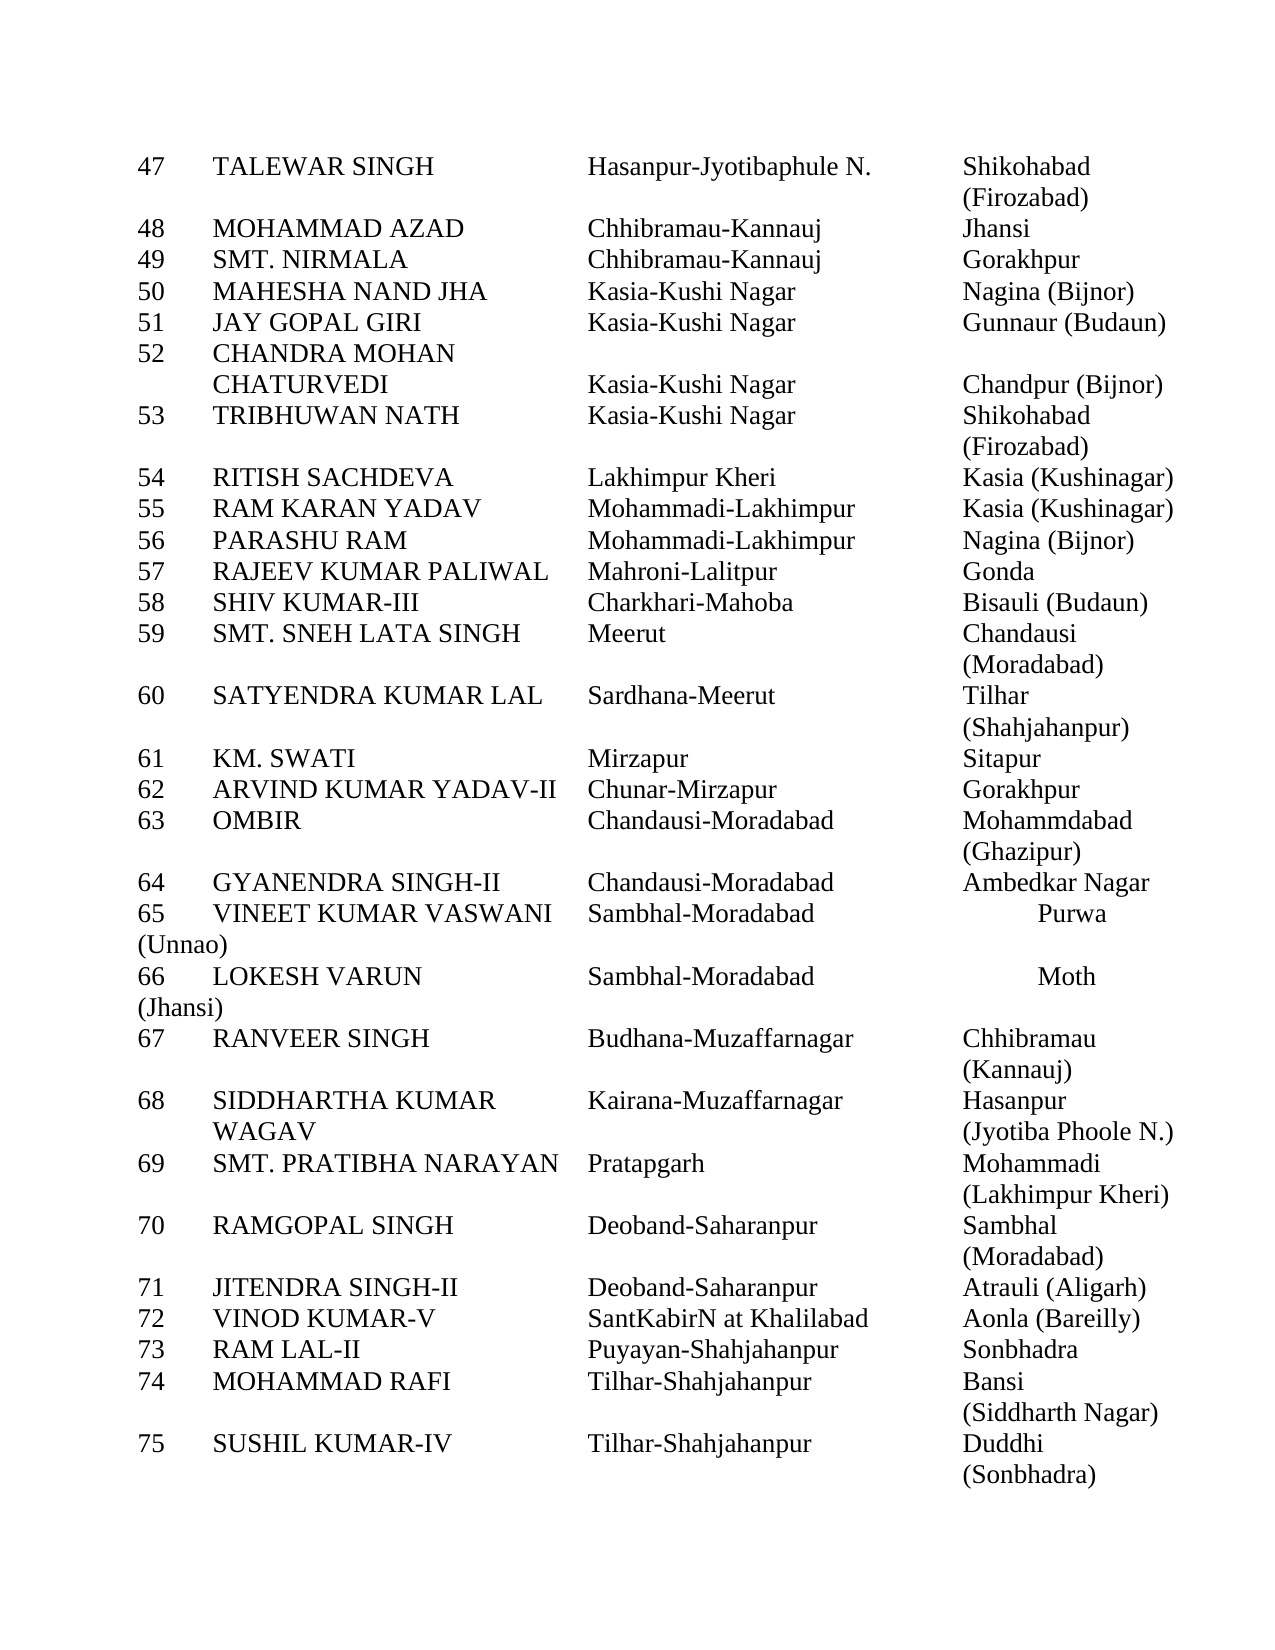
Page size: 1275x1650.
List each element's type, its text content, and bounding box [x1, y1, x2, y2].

text (Siddharth Nagar) [887, 1396, 1181, 1427]
text 52 CHANDRA MOHAN [137, 337, 1181, 368]
text 73 RAM LAL-II Puyayan-Shahjahanpur Sonbhadra [137, 1333, 1181, 1365]
text WAGAV (Jyotiba Phoole N.) [137, 1116, 1181, 1147]
text 58 SHIV KUMAR-III Charkhari-Mahoba Bisauli (Budaun) [137, 586, 1181, 617]
text (Moradabad) [887, 648, 1181, 679]
text 55 RAM KARAN YADAV Mohammadi-Lakhimpur Kasia (Kushinagar) [137, 493, 1181, 524]
text (Lakhimpur Kheri) [887, 1178, 1181, 1209]
text (Ghazipur) [887, 835, 1181, 866]
text 72 VINOD KUMAR-V SantKabirN at Khalilabad Aonla (Bareilly) [137, 1302, 1181, 1333]
text 69 SMT. PRATIBHA NARAYAN Pratapgarh Mohammadi [137, 1147, 1181, 1178]
text 74 MOHAMMAD RAFI Tilhar-Shahjahanpur Bansi [137, 1365, 1181, 1396]
text 63 OMBIR Chandausi-Moradabad Mohammdabad [137, 804, 1181, 835]
text CHATURVEDI Kasia-Kushi Nagar Chandpur (Bijnor) [212, 368, 1181, 399]
text 60 SATYENDRA KUMAR LAL Sardhana-Meerut Tilhar [137, 679, 1181, 711]
text (Firozabad) [962, 181, 1181, 212]
text 53 TRIBHUWAN NATH Kasia-Kushi Nagar Shikohabad [137, 399, 1181, 430]
text 54 RITISH SACHDEVA Lakhimpur Kheri Kasia (Kushinagar) [137, 461, 1181, 493]
text 59 SMT. SNEH LATA SINGH Meerut Chandausi [137, 617, 1181, 648]
text 75 SUSHIL KUMAR-IV Tilhar-Shahjahanpur Duddhi [137, 1427, 1181, 1458]
text 51 JAY GOPAL GIRI Kasia-Kushi Nagar Gunnaur (Budaun) [137, 306, 1181, 337]
text (Kannauj) [887, 1053, 1181, 1084]
text 48 MOHAMMAD AZAD Chhibramau-Kannauj Jhansi [137, 212, 1181, 243]
text 47 TALEWAR SINGH Hasanpur-Jyotibaphule N. Shikohabad [137, 150, 1181, 181]
text (Shahjahanpur) [887, 711, 1181, 742]
text (Moradabad) [887, 1240, 1181, 1271]
text 64 GYANENDRA SINGH-II Chandausi-Moradabad Ambedkar Nagar [137, 866, 1181, 897]
text 56 PARASHU RAM Mohammadi-Lakhimpur Nagina (Bijnor) [137, 524, 1181, 555]
text 61 KM. SWATI Mirzapur Sitapur [137, 742, 1181, 773]
text 71 JITENDRA SINGH-II Deoband-Saharanpur Atrauli (Aligarh) [137, 1271, 1181, 1302]
text 49 SMT. NIRMALA Chhibramau-Kannauj Gorakhpur [137, 243, 1181, 274]
text 70 RAMGOPAL SINGH Deoband-Saharanpur Sambhal [137, 1209, 1181, 1240]
text 65 VINEET KUMAR VASWANI Sambhal-Moradabad Purwa (Unnao) [137, 897, 1181, 960]
text 62 ARVIND KUMAR YADAV-II Chunar-Mirzapur Gorakhpur [137, 773, 1181, 804]
text 50 MAHESHA NAND JHA Kasia-Kushi Nagar Nagina (Bijnor) [137, 274, 1181, 306]
text 67 RANVEER SINGH Budhana-Muzaffarnagar Chhibramau [137, 1022, 1181, 1053]
text 68 SIDDHARTHA KUMAR Kairana-Muzaffarnagar Hasanpur [137, 1084, 1181, 1116]
text (Sonbhadra) [887, 1458, 1181, 1489]
text (Firozabad) [887, 430, 1181, 461]
text 66 LOKESH VARUN Sambhal-Moradabad Moth (Jhansi) [137, 960, 1181, 1022]
text 57 RAJEEV KUMAR PALIWAL Mahroni-Lalitpur Gonda [137, 555, 1181, 586]
